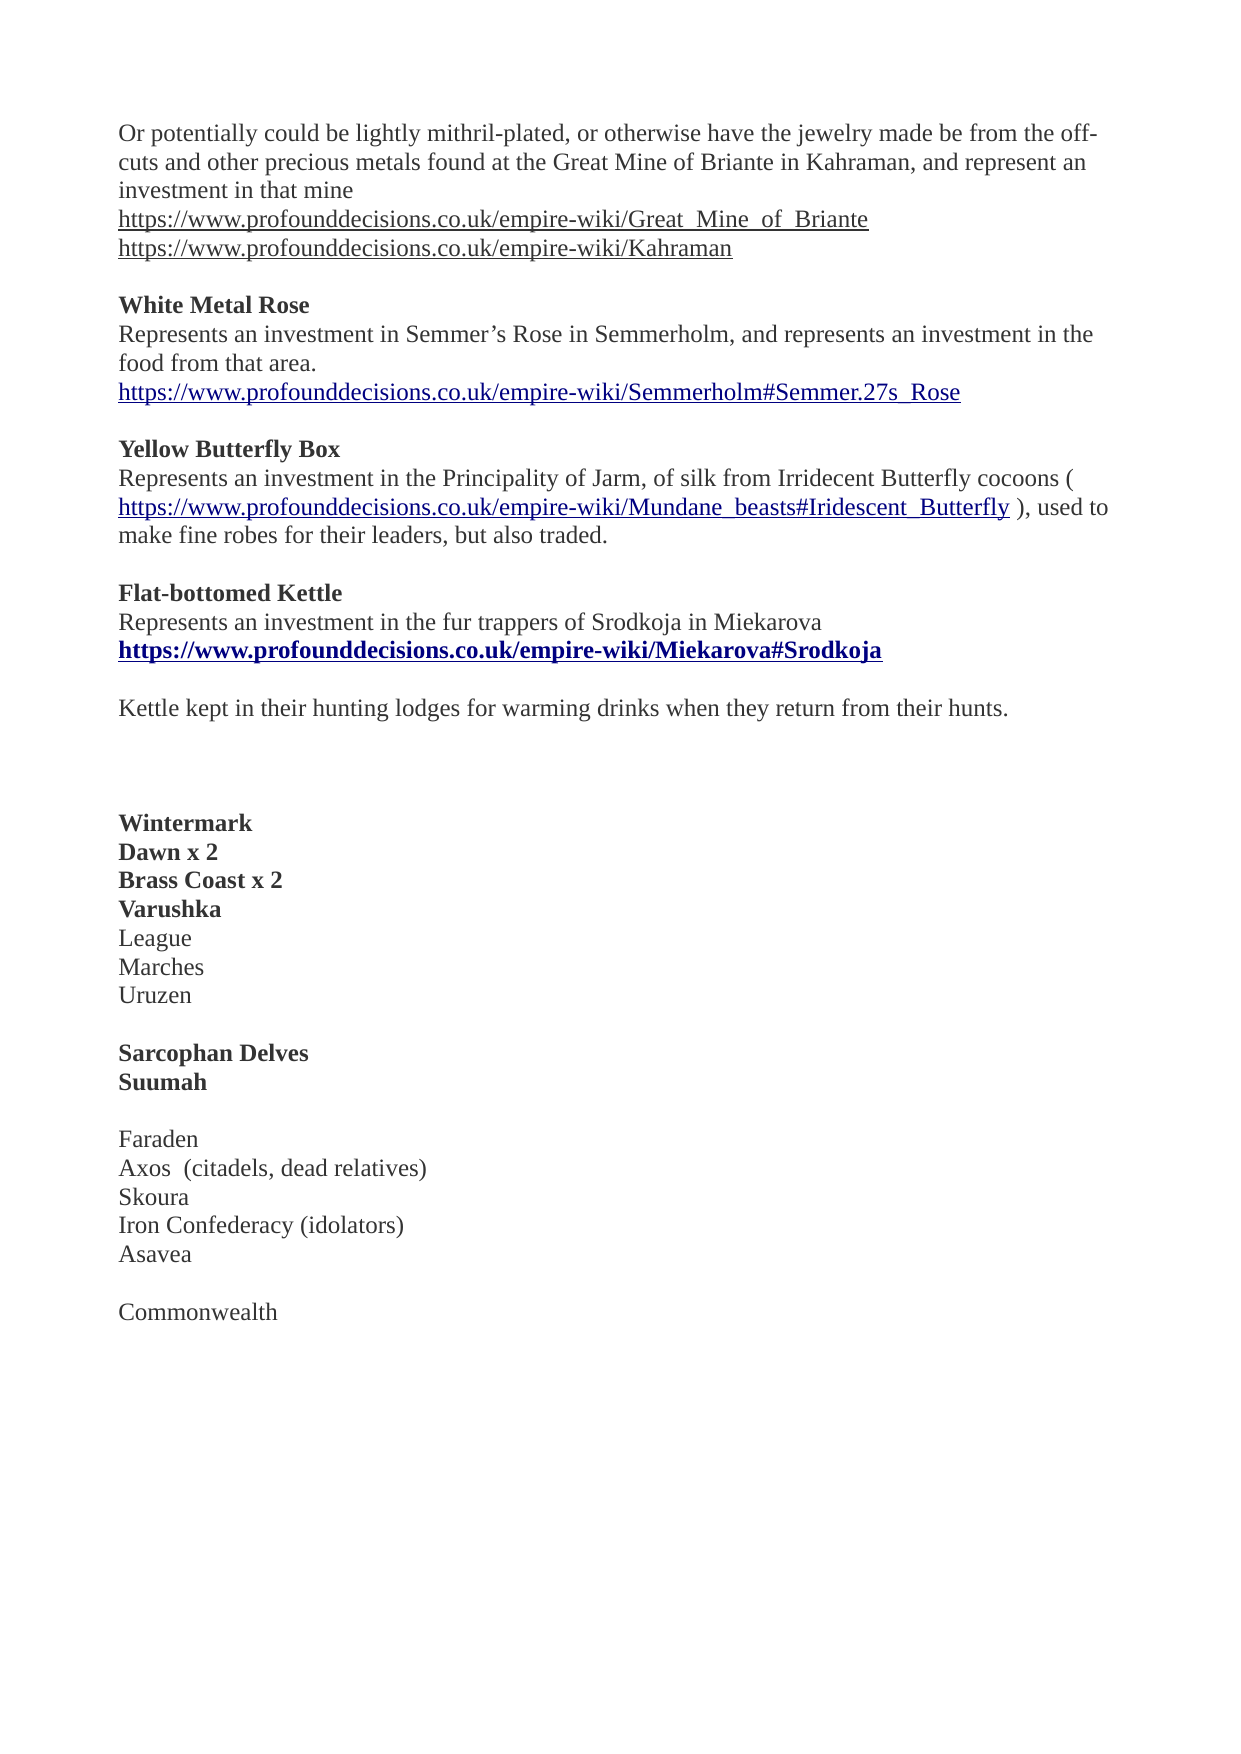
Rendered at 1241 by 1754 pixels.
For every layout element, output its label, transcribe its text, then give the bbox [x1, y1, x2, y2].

text White Metal Rose [118, 291, 1122, 319]
text Suumah [118, 1067, 1122, 1096]
text Represents an investment in Semmer’s Rose in Semmerholm, and represents an investment in the food from that area. [118, 319, 1122, 377]
text Or potentially could be lightly mithril-plated, or otherwise have the jewelry made be from the off-cuts and other precious metals found at the Great Mine of Briante in Kahraman, and represent an investment in that mine [118, 118, 1122, 204]
text Kettle kept in their hunting lodges for warming drinks when they return from their hunts. [118, 693, 1122, 722]
text Sarcophan Delves [118, 1038, 1122, 1067]
text Iron Confederacy (idolators) [118, 1211, 1122, 1239]
text Represents an investment in the fur trappers of Srodkoja in Miekarova https://www.profounddecisions.co.uk/empire-wiki/Miekarova#Srodkoja [118, 607, 1122, 664]
text Varushka [118, 894, 1122, 923]
text Brass Coast x 2 [118, 866, 1122, 894]
text Marches [118, 952, 1122, 981]
text Faraden [118, 1124, 1122, 1153]
text Flat-bottomed Kettle [118, 578, 1122, 607]
text Skoura [118, 1182, 1122, 1211]
text League [118, 923, 1122, 952]
text https://www.profounddecisions.co.uk/empire-wiki/Great_Mine_of_Briante [118, 204, 1122, 233]
text Uruzen [118, 981, 1122, 1009]
text Dawn x 2 [118, 837, 1122, 866]
text https://www.profounddecisions.co.uk/empire-wiki/Kahraman [118, 233, 1122, 262]
text Asavea [118, 1239, 1122, 1268]
text Axos (citadels, dead relatives) [118, 1153, 1122, 1182]
text Yellow Butterfly Box [118, 434, 1122, 463]
text Wintermark [118, 808, 1122, 837]
text Commonwealth [118, 1297, 1122, 1326]
text https://www.profounddecisions.co.uk/empire-wiki/Semmerholm#Semmer.27s_Rose [118, 377, 1122, 406]
text Represents an investment in the Principality of Jarm, of silk from Irridecent Butterfly cocoons ( https://www.profounddecisions.co.uk/empire-wiki/Mundane_beasts#Iridescent_Butterfly ), used to make fine robes for their leaders, but also traded. [118, 463, 1122, 549]
